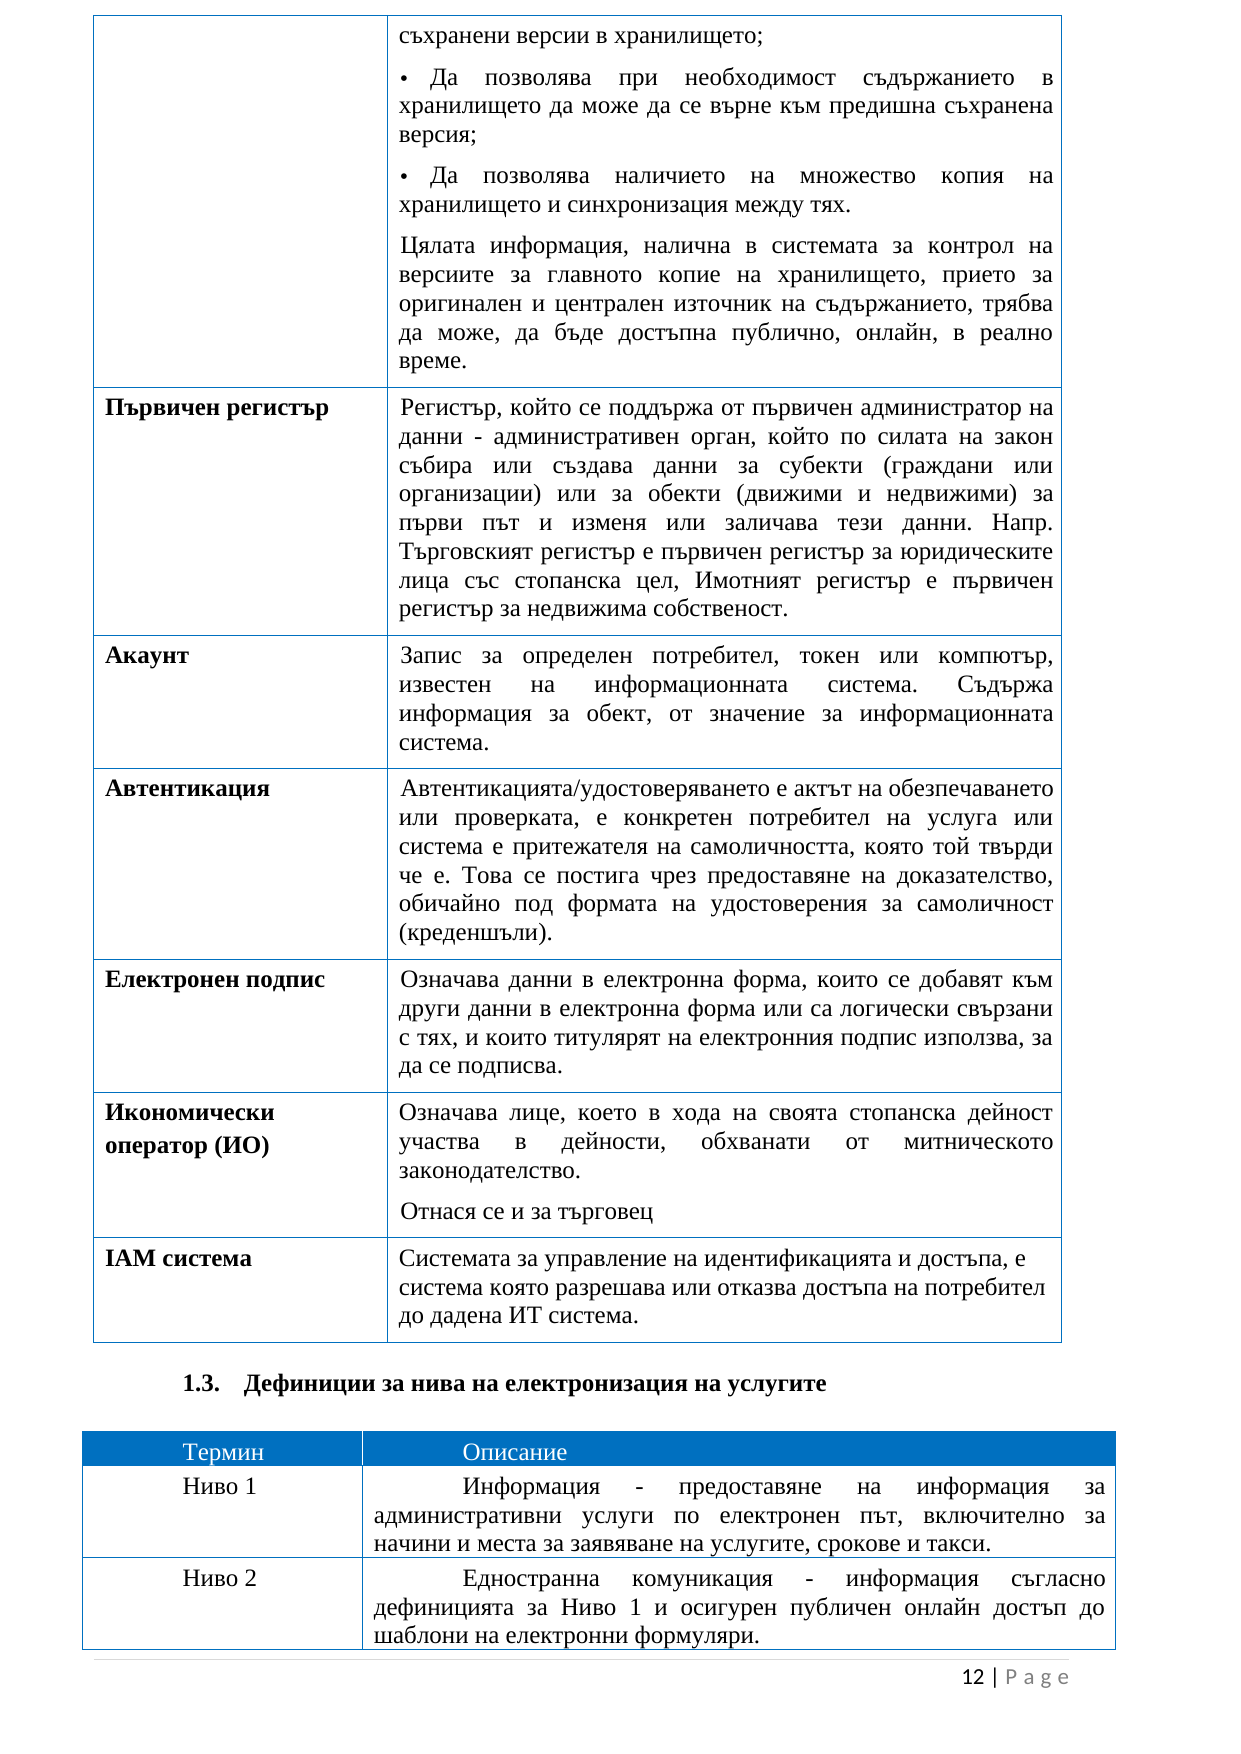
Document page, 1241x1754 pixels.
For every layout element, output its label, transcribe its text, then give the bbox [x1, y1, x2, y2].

table_cell Акаунт [94, 636, 387, 768]
table_cell Автентикацията/удостоверяването е актът на обезпечаването или проверката, е конкретен потребител на услуга или система е притежателя на самоличността, която той твърди че е. Това се постига чрез предоставяне на доказателство, обичайно под формата на удостоверения за самоличност (креденшъли). [388, 769, 1061, 958]
table_cell Системата за управление на идентификацията и достъпа, е система която разрешава или отказва достъпа на потребител до дадена ИТ система. [388, 1238, 1061, 1342]
table_cell Регистър, който се поддържа от първичен администратор на данни - административен орган, който по силата на закон събира или създава данни за субекти (граждани или организации) или за обекти (движими и недвижими) за първи път и изменя или заличава тези данни. Напр. Търговският регистър е първичен регистър за юридическите лица със стопанска цел, Имотният регистър е първичен регистър за недвижима собственост. [388, 388, 1061, 635]
table_cell [94, 16, 387, 387]
table_cell Означава данни в електронна форма, които се добавят към други данни в електронна форма или са логически свързани с тях, и които титулярят на електронния подпис използва, за да се подписва. [388, 960, 1061, 1092]
table_cell Едностранна комуникация - информация съгласно дефиницията за Ниво 1 и осигурен публичен онлайн достъп до шаблони на електронни формуляри. [363, 1558, 1115, 1649]
table_cell IAM система [94, 1238, 387, 1342]
table_cell Информация - предоставяне на информация за административни услуги по електронен път, включително за начини и места за заявяване на услугите, срокове и такси. [363, 1466, 1115, 1557]
table_cell Автентикация [94, 769, 387, 958]
table_cell Ниво 2 [83, 1558, 362, 1649]
table_cell Ниво 1 [83, 1466, 362, 1557]
table_cell Икономически оператор (ИО) [94, 1093, 387, 1237]
table_header Термин [83, 1432, 362, 1465]
table_cell Електронен подпис [94, 960, 387, 1092]
table_cell Първичен регистър [94, 388, 387, 635]
table_cell Запис за определен потребител, токен или компютър, известен на информационната система. Съдържа информация за обект, от значение за информационната система. [388, 636, 1061, 768]
table_cell съхранени версии в хранилището; Да позволява при необходимост съдържанието в хранилището да може да се върне към предишна съхранена версия; Да позволява наличието на множество копия на хранилището и синхронизация между тях. Цялата информация, налична в системата за контрол на версиите за главното копие на хранилището, прието за оригинален и централен източник на съдържанието, трябва да може, да бъде достъпна публично, онлайн, в реално време. [388, 16, 1061, 387]
table_cell Означава лице, което в хода на своята стопанска дейност участва в дейности, обхванати от митническото законодателство. Отнася се и за търговец [388, 1093, 1061, 1237]
subtitle Дефиниции за нива на електронизация на услугите [94, 1368, 1069, 1396]
table_header Описание [363, 1432, 1115, 1465]
